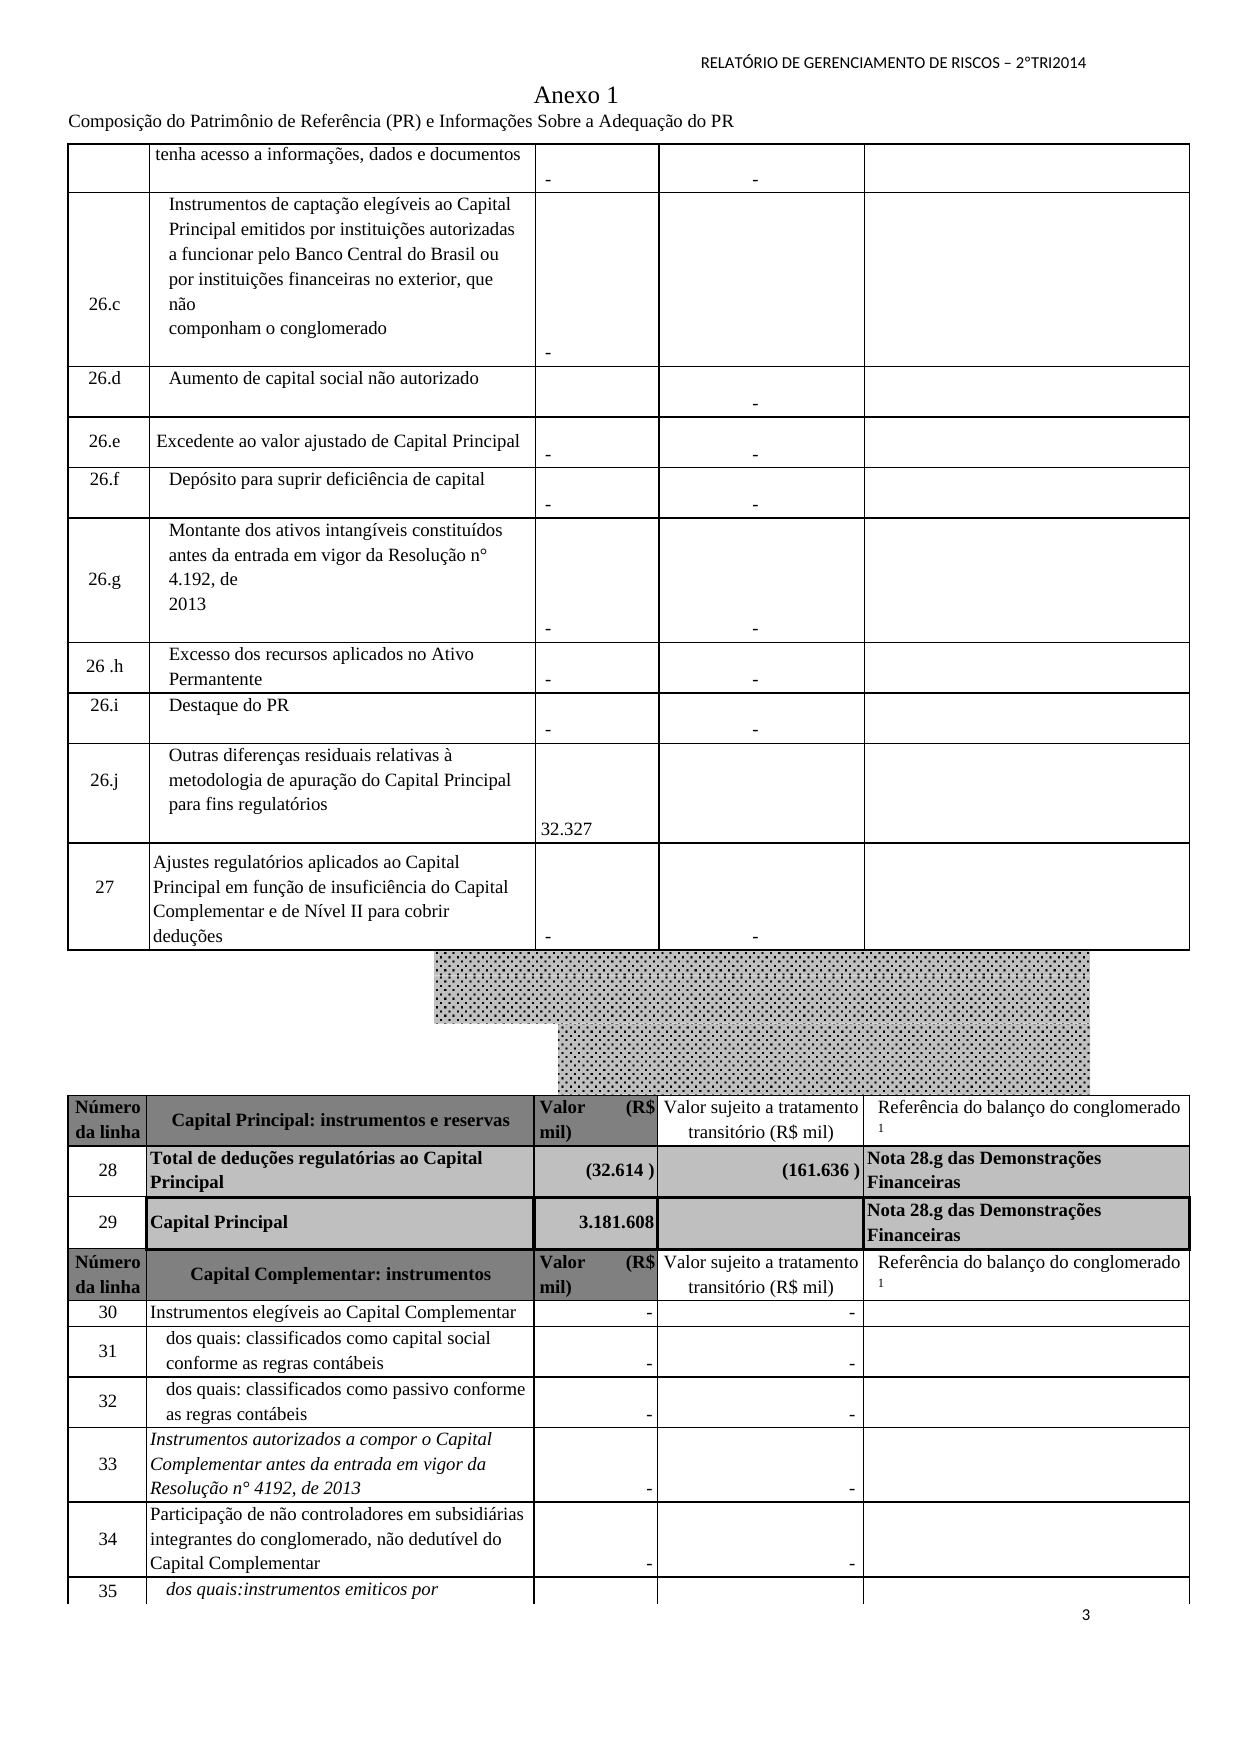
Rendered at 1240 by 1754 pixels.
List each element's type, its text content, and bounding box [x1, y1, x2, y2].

table_cell [660, 844, 864, 900]
table_cell 35 [69, 1578, 146, 1604]
table_cell [660, 793, 864, 842]
table_cell Complementar e de Nível II para cobrir deduções [150, 900, 535, 949]
table_cell dos quais:instrumentos emiticos por [147, 1578, 533, 1604]
table_cell [865, 844, 1189, 900]
table_header Valor sujeito a tratamento transitório (R$ mil) [658, 1096, 863, 1145]
table_cell [535, 1428, 657, 1477]
table_cell - [658, 1327, 863, 1376]
table_cell [864, 1477, 1189, 1501]
table_cell [658, 1578, 863, 1604]
table_cell Participação de não controladores em subsidiárias integrantes do conglomerado, não dedutível do [147, 1503, 533, 1552]
table_cell - [535, 1378, 657, 1427]
table_cell (161.636 ) [658, 1147, 863, 1196]
table_cell [864, 1301, 1189, 1326]
table_cell componham o conglomerado [150, 317, 535, 366]
table_cell [536, 367, 658, 416]
table_cell - [535, 1301, 657, 1326]
table_cell [660, 519, 864, 592]
table_cell Capital Complementar [147, 1552, 533, 1576]
table_cell Aumento de capital social não autorizado [150, 367, 535, 416]
table_cell Instrumentos autorizados a compor o Capital Complementar antes da entrada em vigor da [147, 1428, 533, 1477]
table_header Referência do balanço do conglomerado 1 [864, 1096, 1189, 1145]
table_cell [536, 844, 658, 900]
table_cell [865, 418, 1189, 467]
table_cell - [536, 643, 658, 692]
table_cell [535, 1578, 657, 1604]
table_cell 26.i [69, 694, 149, 742]
table_cell Valor sujeito a tratamento transitório (R$ mil) [658, 1251, 863, 1300]
table_cell - [658, 1301, 863, 1326]
table_cell [658, 1503, 863, 1552]
table_cell [536, 744, 658, 793]
table_cell 32 [69, 1378, 146, 1427]
table_cell [864, 1503, 1189, 1552]
table_cell [865, 317, 1189, 366]
table_cell 26.e [69, 418, 149, 467]
table_cell Capital Complementar: instrumentos [147, 1251, 533, 1300]
table_cell [864, 1552, 1189, 1576]
table_cell Nota 28.g das Demonstrações Financeiras [865, 1199, 1188, 1248]
table_cell 26 .h [69, 643, 149, 692]
table_cell - [536, 900, 658, 949]
table_cell - [660, 468, 864, 517]
table_cell [864, 1378, 1189, 1427]
table_cell - [660, 643, 864, 692]
table_cell [864, 1327, 1189, 1376]
table_cell 2013 [150, 593, 535, 641]
table_cell tenha acesso a informações, dados e documentos [150, 145, 535, 192]
table_cell - [536, 418, 658, 467]
table_cell [865, 593, 1189, 641]
table_cell [865, 744, 1189, 793]
table_cell Nota 28.g das Demonstrações Financeiras [864, 1147, 1189, 1196]
table_cell [660, 193, 864, 317]
table_cell [660, 317, 864, 366]
table_cell [69, 793, 149, 842]
table_cell dos quais: classificados como capital social conforme as regras contábeis [147, 1327, 533, 1376]
table_cell [865, 367, 1189, 416]
table_cell Capital Principal [148, 1199, 532, 1248]
table_cell [865, 519, 1189, 592]
table_cell Resolução n° 4192, de 2013 [147, 1477, 533, 1501]
table_header Número da linha [69, 1096, 146, 1145]
table_cell [864, 1578, 1189, 1604]
table_cell - [660, 900, 864, 949]
table_cell - [658, 1378, 863, 1427]
table_cell - [660, 694, 864, 742]
table_cell - [536, 468, 658, 517]
table_cell Valor (R$ mil) [535, 1251, 657, 1300]
table_cell - [660, 593, 864, 641]
table_cell [865, 793, 1189, 842]
table_cell - [660, 418, 864, 467]
table_cell Referência do balanço do conglomerado 1 [864, 1251, 1189, 1300]
table_cell - [658, 1552, 863, 1576]
table_cell Depósito para suprir deficiência de capital [150, 468, 535, 517]
table_cell 29 [69, 1197, 145, 1248]
table_cell Ajustes regulatórios aplicados ao Capital Principal em função de insuficiência do Capital [150, 844, 535, 900]
table_cell [69, 1552, 146, 1576]
table_cell [659, 1199, 862, 1248]
table_cell (32.614 ) [535, 1147, 657, 1196]
table_cell - [536, 694, 658, 742]
table_cell Montante dos ativos intangíveis constituídos antes da entrada em vigor da Resolução n° 4.192, de [150, 519, 535, 592]
table_cell 26.f [69, 468, 149, 517]
table_cell 34 [69, 1503, 146, 1552]
table_cell Excesso dos recursos aplicados no Ativo Permantente [150, 643, 535, 692]
table_cell 30 [69, 1301, 146, 1326]
table_cell [864, 1428, 1189, 1477]
table_cell [865, 145, 1189, 192]
table_cell 27 [69, 844, 149, 900]
table_cell dos quais: classificados como passivo conforme as regras contábeis [147, 1378, 533, 1427]
table_cell 26.c [69, 193, 149, 317]
table_cell [660, 744, 864, 793]
table_cell Número da linha [69, 1249, 146, 1300]
table_cell - [660, 367, 864, 416]
table_cell 26.d [69, 367, 149, 416]
table_header Valor (R$ mil) [535, 1096, 657, 1145]
table_cell Outras diferenças residuais relativas à metodologia de apuração do Capital Principal [150, 744, 535, 793]
table_cell - [535, 1327, 657, 1376]
table_cell [536, 193, 658, 317]
table_cell 28 [69, 1147, 146, 1196]
table_cell [69, 900, 149, 949]
table_header Capital Principal: instrumentos e reservas [147, 1096, 533, 1145]
table_cell 26.j [69, 744, 149, 793]
table_cell [865, 900, 1189, 949]
table_cell - [536, 593, 658, 641]
table_cell para fins regulatórios [150, 793, 535, 842]
table_cell [69, 593, 149, 641]
table_cell [535, 1503, 657, 1552]
table_cell Instrumentos elegíveis ao Capital Complementar [147, 1301, 533, 1326]
table_cell [69, 1477, 146, 1501]
table_cell Total de deduções regulatórias ao Capital Principal [147, 1147, 533, 1196]
table_cell - [535, 1552, 657, 1576]
table_cell - [536, 145, 658, 192]
table_cell [865, 694, 1189, 742]
table_cell 3.181.608 [536, 1199, 656, 1248]
table_cell 26.g [69, 519, 149, 592]
table_cell - [535, 1477, 657, 1501]
table_cell - [536, 317, 658, 366]
table_cell 32.327 [536, 793, 658, 842]
table_cell Destaque do PR [150, 694, 535, 742]
table_cell [69, 145, 149, 192]
table_cell - [660, 145, 864, 192]
table_cell 33 [69, 1428, 146, 1477]
table_cell Excedente ao valor ajustado de Capital Principal [150, 418, 535, 467]
table_cell [536, 519, 658, 592]
table_cell - [658, 1477, 863, 1501]
table_cell Instrumentos de captação elegíveis ao Capital Principal emitidos por instituições autorizadas a funcionar pelo Banco Central do Brasil ou por instituições financeiras no exterior, que não [150, 193, 535, 317]
table_cell [865, 468, 1189, 517]
table_cell [865, 643, 1189, 692]
table_cell 31 [69, 1327, 146, 1376]
table_cell [658, 1428, 863, 1477]
table_cell [865, 193, 1189, 317]
table_cell [69, 317, 149, 366]
